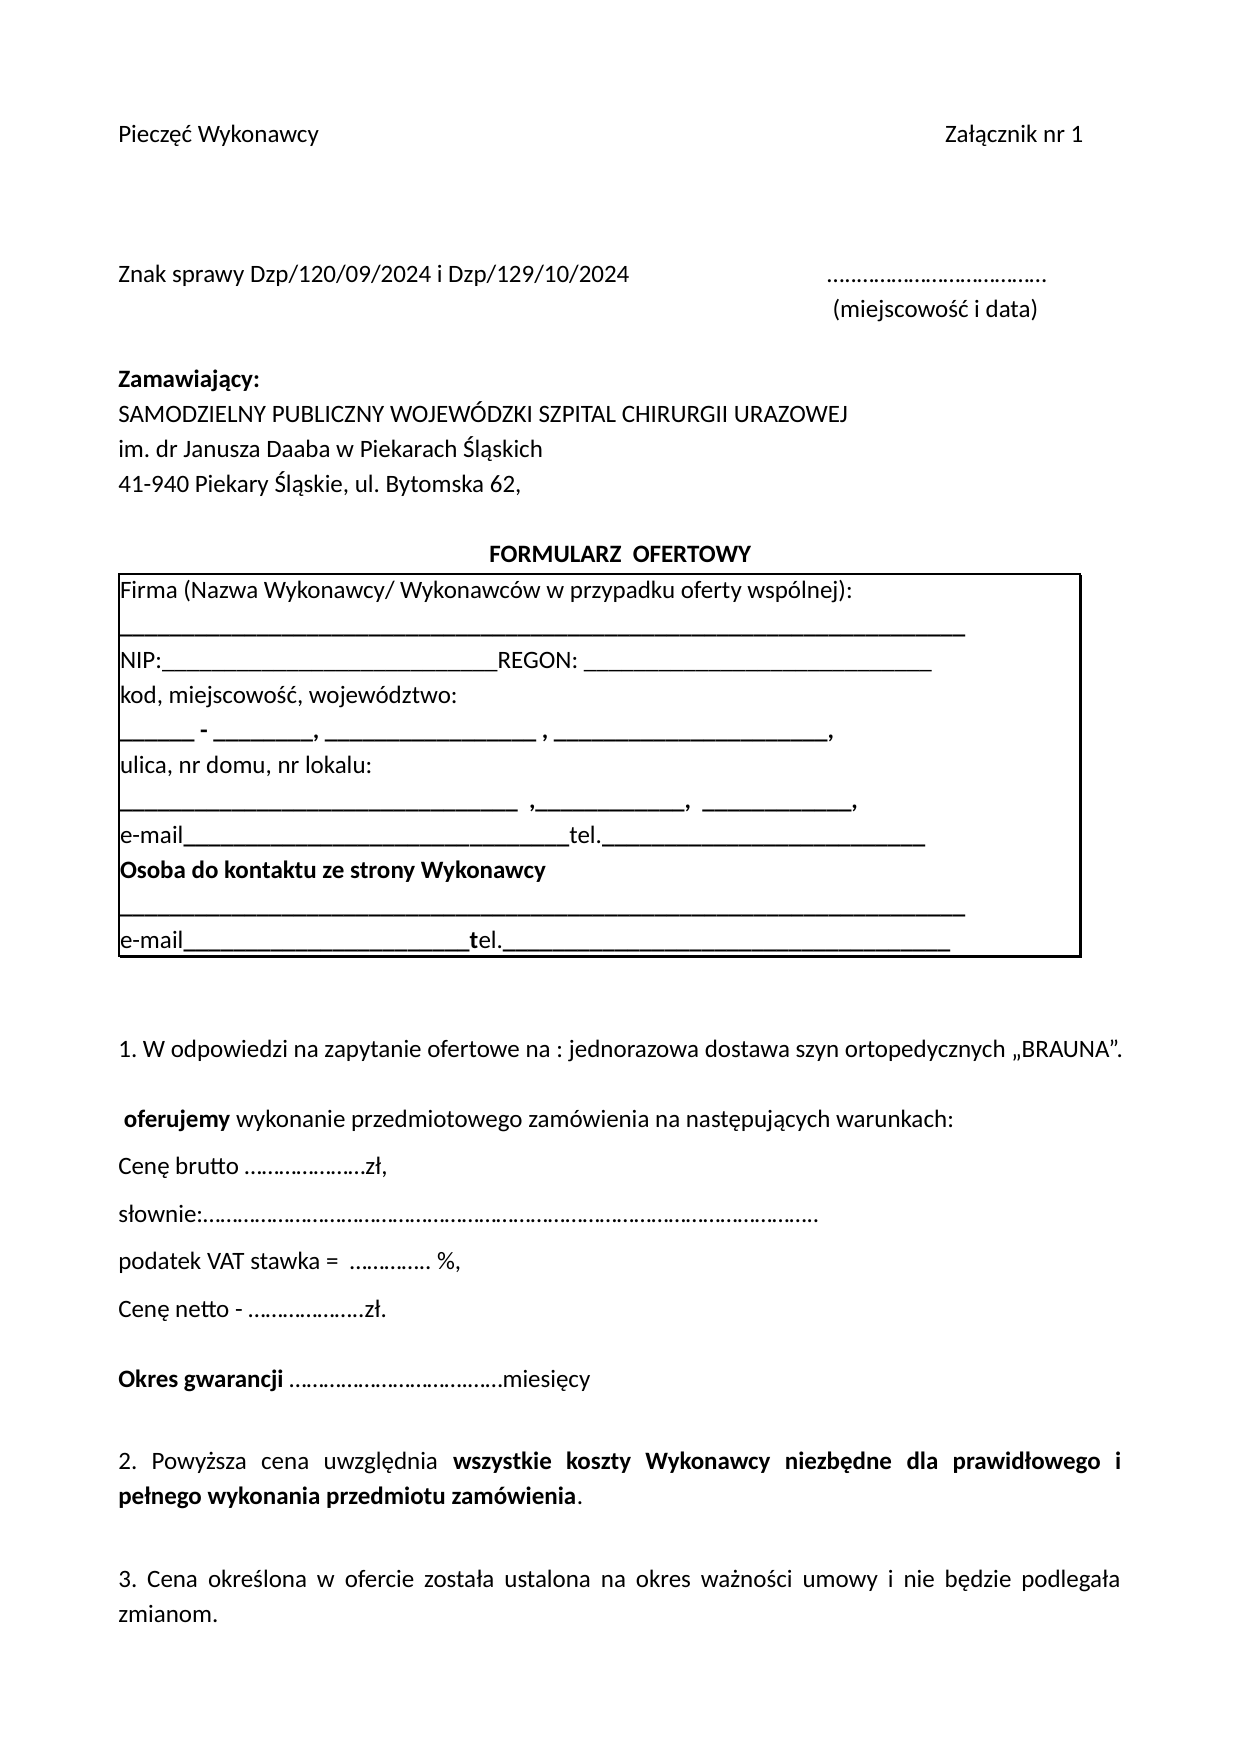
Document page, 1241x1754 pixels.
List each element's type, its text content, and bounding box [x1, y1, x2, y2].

text ________________________________ ,____________, ____________, [120, 783, 1079, 815]
text słownie:…………………………………………………………………………………………….. [118, 1198, 1182, 1228]
text 3. Cena określona w ofercie została ustalona na okres ważności umowy i nie będzie podlegała zmianom. [118, 1563, 1122, 1628]
text podatek VAT stawka = ………….. %, [118, 1245, 1122, 1276]
text e-mail_______________________­­­­­­­­­­­­­________tel.__________________________ [120, 818, 1079, 850]
text im. dr Janusza Daaba w Piekarach Śląskich [118, 433, 1122, 464]
text 1. W odpowiedzi na zapytanie ofertowe na : jednorazowa dostawa szyn ortopedycznych „BRAUNA”. [118, 1033, 1123, 1063]
subtitle FORMULARZ OFERTOWY [118, 538, 1122, 569]
text Cenę brutto …………………zł, [118, 1150, 1122, 1181]
text 2. Powyższa cena uwzględnia wszystkie koszty Wykonawcy niezbędne dla prawidłowego i pełnego wykonania przedmiotu zamówienia. [118, 1445, 1122, 1511]
text Osoba do kontaktu ze strony Wykonawcy [120, 853, 1079, 885]
text oferujemy wykonanie przedmiotowego zamówienia na następujących warunkach: [118, 1103, 1123, 1133]
text e-mail__________________­­­­­­­­­­­­­_____tel.____________________________________ [120, 923, 1079, 955]
text kod, miejscowość, województwo: [120, 678, 1079, 710]
text 41-940 Piekary Śląskie, ul. Bytomska 62, [118, 468, 1122, 499]
text ulica, nr domu, nr lokalu: [120, 748, 1079, 780]
text Cenę netto - ………………..zł. [118, 1293, 1122, 1323]
text NIP:___________________________REGON: ____________________________ [120, 643, 1079, 675]
text ____________________________________________________________________ [120, 888, 1079, 920]
text Okres gwarancji ………………………….……miesięcy [118, 1328, 1182, 1393]
text Firma (Nazwa Wykonawcy/ Wykonawców w przypadku oferty wspólnej): [120, 575, 1079, 605]
text ______ - ________, _________________ , ______________________, [120, 713, 1079, 745]
text Znak sprawy Dzp/120/09/2024 i Dzp/129/10/2024 …..…………………………… (miejscowość i data) [118, 223, 1122, 324]
text ____________________________________________________________________ [120, 608, 1079, 640]
text Pieczęć Wykonawcy Załącznik nr 1 [118, 118, 1122, 149]
text Zamawiający: SAMODZIELNY PUBLICZNY WOJEWÓDZKI SZPITAL CHIRURGII URAZOWEJ [118, 363, 1122, 429]
